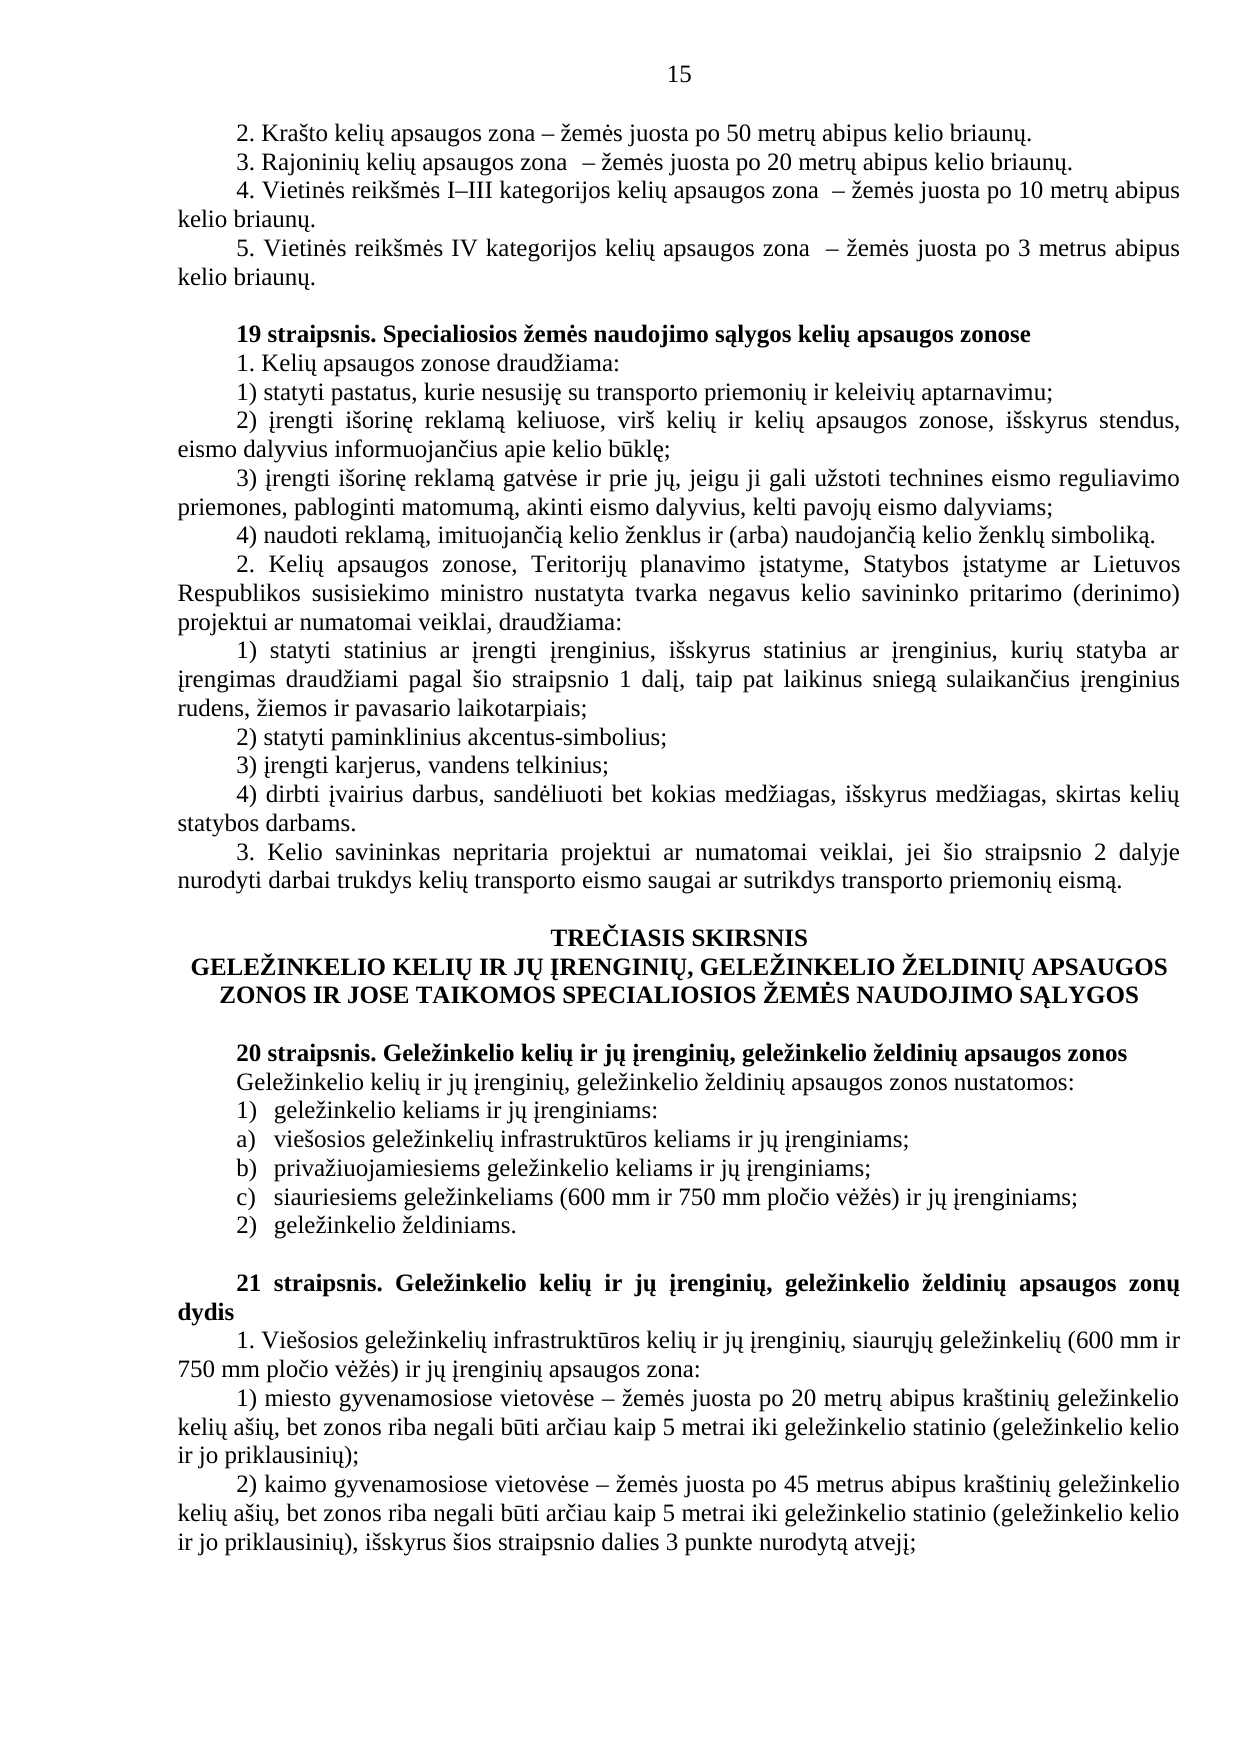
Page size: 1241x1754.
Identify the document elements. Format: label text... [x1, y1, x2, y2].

text TREČIASIS SKIRSNIS [177, 923, 1181, 952]
text 3. Rajoninių kelių apsaugos zona – žemės juosta po 20 metrų abipus kelio briaunų. [177, 147, 1181, 176]
text 21 straipsnis. Geležinkelio kelių ir jų įrenginių, geležinkelio želdinių apsaugos zonų dydis [177, 1268, 1181, 1326]
text 1) miesto gyvenamosiose vietovėse – žemės juosta po 20 metrų abipus kraštinių geležinkelio kelių ašių, bet zonos riba negali būti arčiau kaip 5 metrai iki geležinkelio statinio (geležinkelio kelio ir jo priklausinių); [177, 1383, 1181, 1469]
text 3) įrengti išorinę reklamą gatvėse ir prie jų, jeigu ji gali užstoti technines eismo reguliavimo priemones, pabloginti matomumą, akinti eismo dalyvius, kelti pavojų eismo dalyviams; [177, 463, 1181, 521]
text 19 straipsnis. Specialiosios žemės naudojimo sąlygos kelių apsaugos zonose [177, 319, 1181, 348]
text 2. Krašto kelių apsaugos zona – žemės juosta po 50 metrų abipus kelio briaunų. [177, 118, 1181, 147]
text 2) statyti paminklinius akcentus-simbolius; [177, 722, 1181, 751]
text 3. Kelio savininkas nepritaria projektui ar numatomai veiklai, jei šio straipsnio 2 dalyje nurodyti darbai trukdys kelių transporto eismo saugai ar sutrikdys transporto priemonių eismą. [177, 837, 1181, 894]
text 1. Kelių apsaugos zonose draudžiama: [177, 348, 1181, 377]
text 2) geležinkelio želdiniams. [236, 1211, 1181, 1239]
text b) privažiuojamiesiems geležinkelio keliams ir jų įrenginiams; [236, 1153, 1181, 1182]
text 5. Vietinės reikšmės IV kategorijos kelių apsaugos zona – žemės juosta po 3 metrus abipus kelio briaunų. [177, 233, 1181, 291]
text 4. Vietinės reikšmės I–III kategorijos kelių apsaugos zona – žemės juosta po 10 metrų abipus kelio briaunų. [177, 176, 1181, 233]
text GELEŽINKELIO KELIŲ IR JŲ ĮRENGINIŲ, GELEŽINKELIO ŽELDINIŲ APSAUGOS ZONOS IR JOSE TAIKOMOS SPECIALIOSIOS ŽEMĖS NAUDOJIMO SĄLYGOS [177, 952, 1181, 1009]
text 1) statyti pastatus, kurie nesusiję su transporto priemonių ir keleivių aptarnavimu; [177, 377, 1181, 406]
text a) viešosios geležinkelių infrastruktūros keliams ir jų įrenginiams; [236, 1124, 1181, 1153]
text Geležinkelio kelių ir jų įrenginių, geležinkelio želdinių apsaugos zonos nustatomos: [177, 1067, 1181, 1096]
text 2. Kelių apsaugos zonose, Teritorijų planavimo įstatyme, Statybos įstatyme ar Lietuvos Respublikos susisiekimo ministro nustatyta tvarka negavus kelio savininko pritarimo (derinimo) projektui ar numatomai veiklai, draudžiama: [177, 549, 1181, 636]
text 3) įrengti karjerus, vandens telkinius; [177, 751, 1181, 779]
text 2) kaimo gyvenamosiose vietovėse – žemės juosta po 45 metrus abipus kraštinių geležinkelio kelių ašių, bet zonos riba negali būti arčiau kaip 5 metrai iki geležinkelio statinio (geležinkelio kelio ir jo priklausinių), išskyrus šios straipsnio dalies 3 punkte nurodytą atvejį; [177, 1469, 1181, 1556]
text 2) įrengti išorinę reklamą keliuose, virš kelių ir kelių apsaugos zonose, išskyrus stendus, eismo dalyvius informuojančius apie kelio būklę; [177, 406, 1181, 463]
text 20 straipsnis. Geležinkelio kelių ir jų įrenginių, geležinkelio želdinių apsaugos zonos [177, 1038, 1181, 1067]
text c) siauriesiems geležinkeliams (600 mm ir 750 mm pločio vėžės) ir jų įrenginiams; [236, 1182, 1181, 1211]
text 4) naudoti reklamą, imituojančią kelio ženklus ir (arba) naudojančią kelio ženklų simboliką. [177, 521, 1181, 549]
text 4) dirbti įvairius darbus, sandėliuoti bet kokias medžiagas, išskyrus medžiagas, skirtas kelių statybos darbams. [177, 779, 1181, 837]
text 1) statyti statinius ar įrengti įrenginius, išskyrus statinius ar įrenginius, kurių statyba ar įrengimas draudžiami pagal šio straipsnio 1 dalį, taip pat laikinus sniegą sulaikančius įrenginius rudens, žiemos ir pavasario laikotarpiais; [177, 636, 1181, 722]
text 1. Viešosios geležinkelių infrastruktūros kelių ir jų įrenginių, siaurųjų geležinkelių (600 mm ir 750 mm pločio vėžės) ir jų įrenginių apsaugos zona: [177, 1326, 1181, 1383]
text 1) geležinkelio keliams ir jų įrenginiams: [236, 1096, 1181, 1124]
